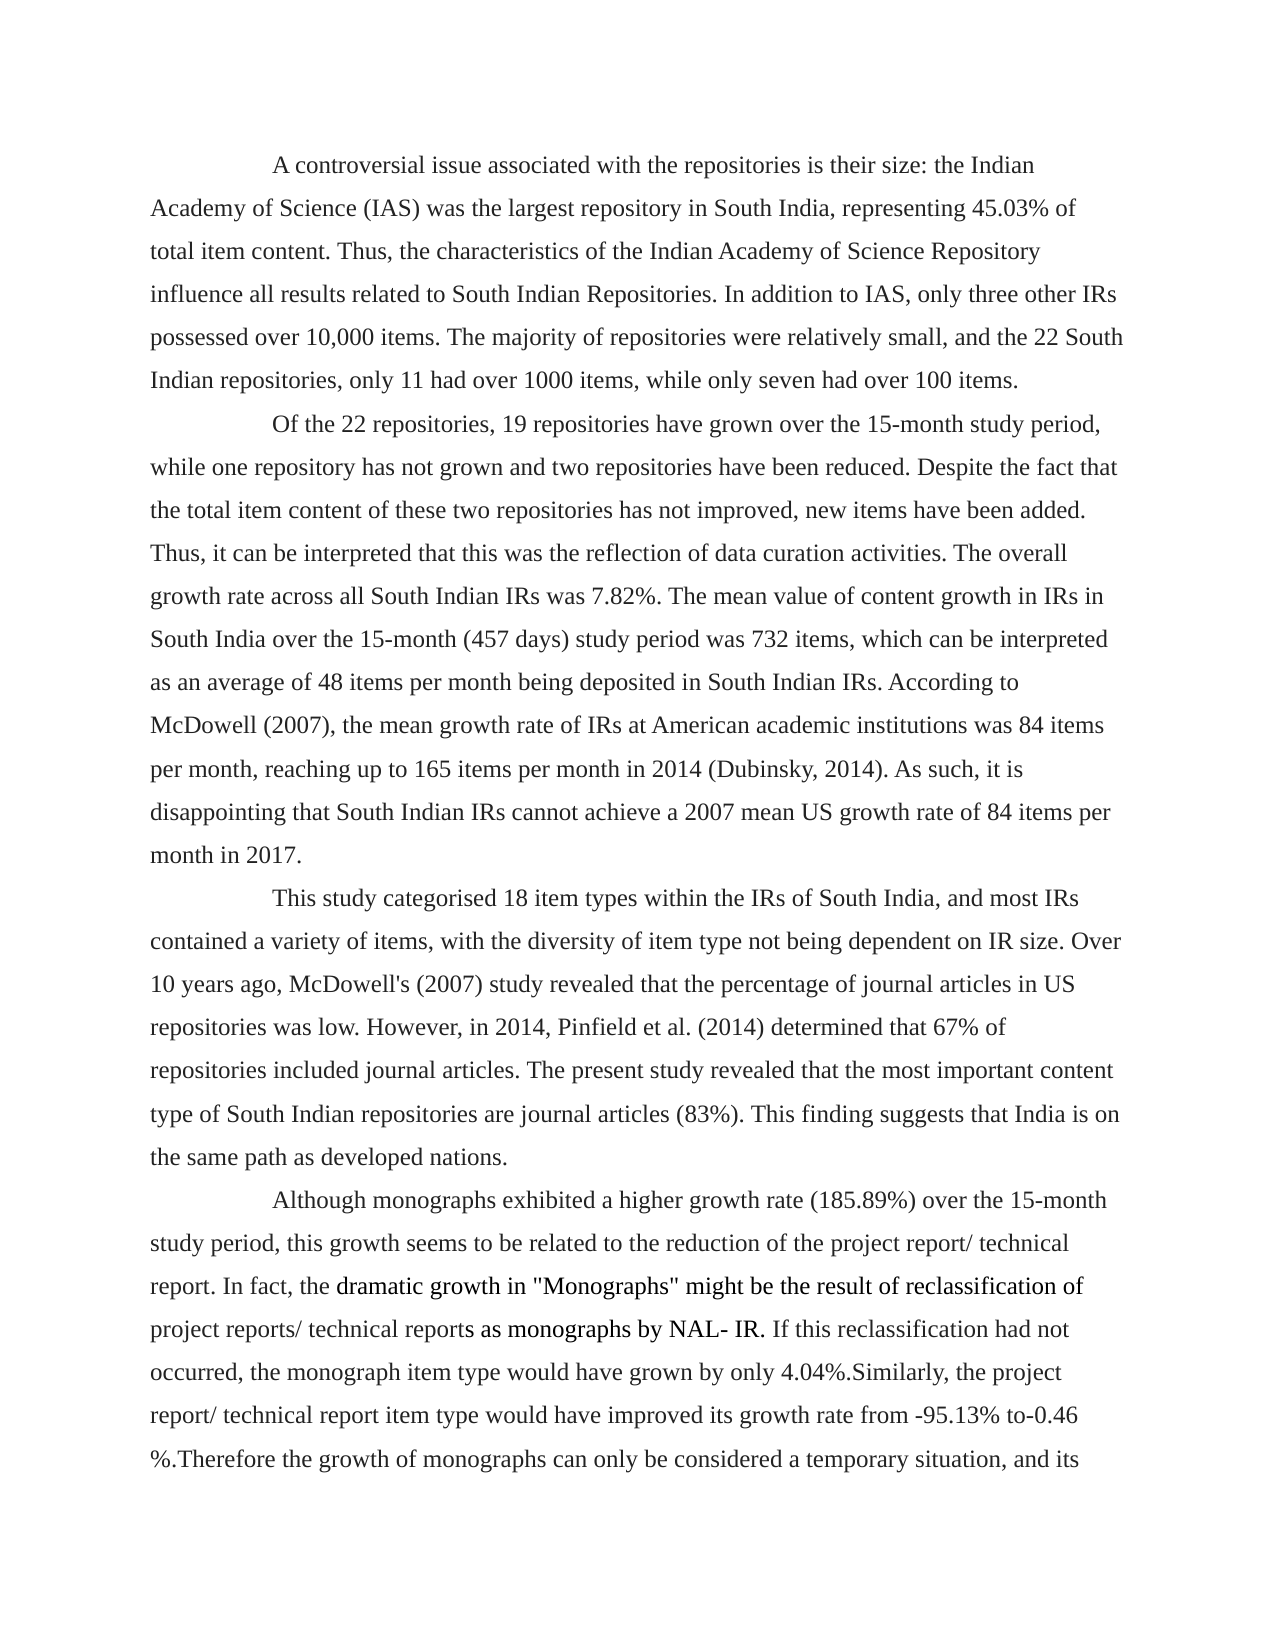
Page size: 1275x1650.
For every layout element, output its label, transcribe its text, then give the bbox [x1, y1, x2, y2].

text Of the 22 repositories, 19 repositories have grown over the 15-month study period, while one repository has not grown and two repositories have been reduced. Despite the fact that the total item content of these two repositories has not improved, new items have been added. Thus, it can be interpreted that this was the reflection of data curation activities. The overall growth rate across all South Indian IRs was 7.82%. The mean value of content growth in IRs in South India over the 15-month (457 days) study period was 732 items, which can be interpreted as an average of 48 items per month being deposited in South Indian IRs. According to McDowell (2007), the mean growth rate of IRs at American academic institutions was 84 items per month, reaching up to 165 items per month in 2014 (Dubinsky, 2014). As such, it is disappointing that South Indian IRs cannot achieve a 2007 mean US growth rate of 84 items per month in 2017. [150, 409, 1125, 869]
text This study categorised 18 item types within the IRs of South India, and most IRs contained a variety of items, with the diversity of item type not being dependent on IR size. Over 10 years ago, McDowell's (2007) study revealed that the percentage of journal articles in US repositories was low. However, in 2014, Pinfield et al. (2014) determined that 67% of repositories included journal articles. The present study revealed that the most important content type of South Indian repositories are journal articles (83%). This finding suggests that India is on the same path as developed nations. [150, 883, 1125, 1171]
text Although monographs exhibited a higher growth rate (185.89%) over the 15-month study period, this growth seems to be related to the reduction of the project report/ technical report. In fact, the dramatic growth in "Monographs" might be the result of reclassification of project reports/ technical reports as monographs by NAL- IR. If this reclassification had not occurred, the monograph item type would have grown by only 4.04%.Similarly, the project report/ technical report item type would have improved its growth rate from -95.13% to-0.46 %.Therefore the growth of monographs can only be considered a temporary situation, and its [150, 1185, 1125, 1472]
text A controversial issue associated with the repositories is their size: the Indian Academy of Science (IAS) was the largest repository in South India, representing 45.03% of total item content. Thus, the characteristics of the Indian Academy of Science Repository influence all results related to South Indian Repositories. In addition to IAS, only three other IRs possessed over 10,000 items. The majority of repositories were relatively small, and the 22 South Indian repositories, only 11 had over 1000 items, while only seven had over 100 items. [150, 150, 1125, 394]
